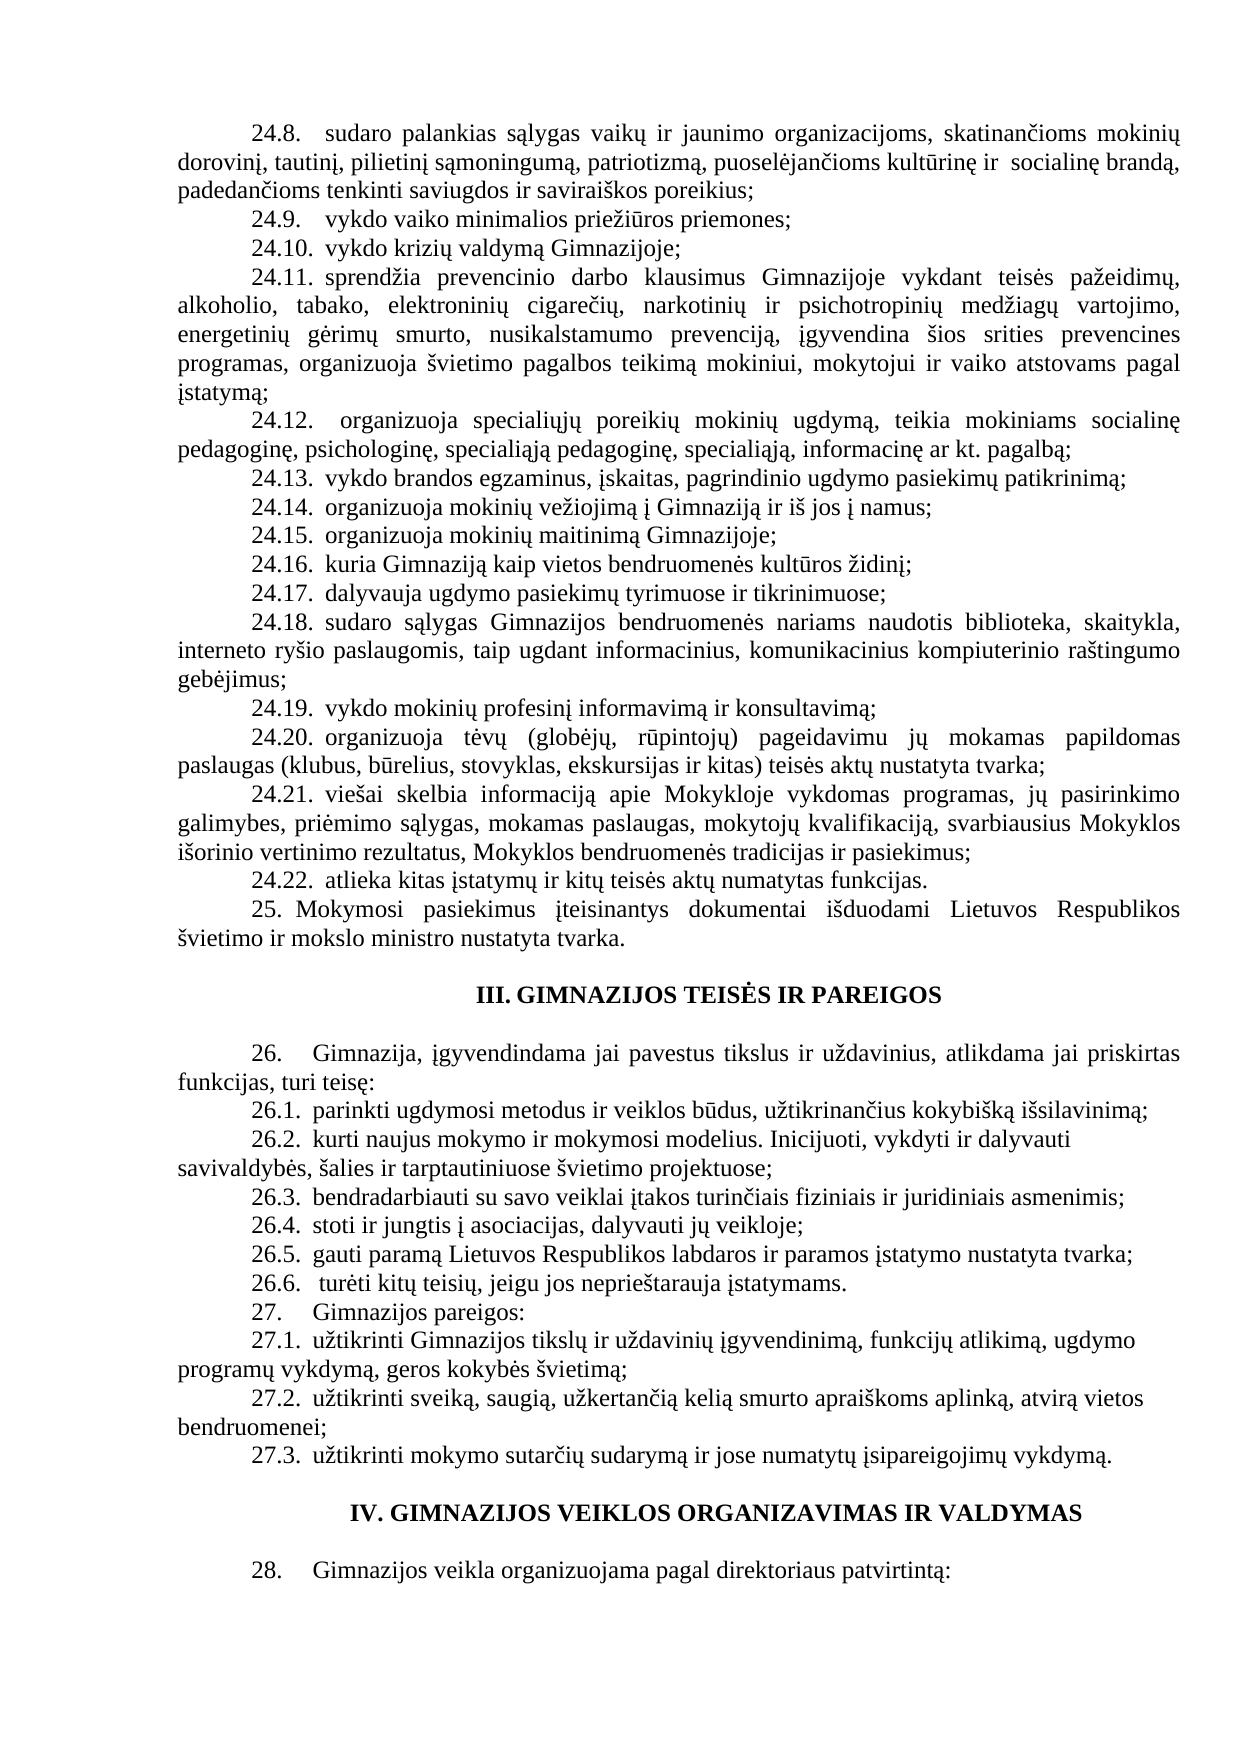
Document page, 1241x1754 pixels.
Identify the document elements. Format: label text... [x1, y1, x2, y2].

text 24.8. sudaro palankias sąlygas vaikų ir jaunimo organizacijoms, skatinančioms mokinių dorovinį, tautinį, pilietinį sąmoningumą, patriotizmą, puoselėjančioms kultūrinę ir socialinę brandą, padedančioms tenkinti saviugdos ir saviraiškos poreikius; [177, 118, 1181, 204]
text 24.13. vykdo brandos egzaminus, įskaitas, pagrindinio ugdymo pasiekimų patikrinimą; [177, 463, 1181, 492]
text 24.20. organizuoja tėvų (globėjų, rūpintojų) pageidavimu jų mokamas papildomas paslaugas (klubus, būrelius, stovyklas, ekskursijas ir kitas) teisės aktų nustatyta tvarka; [177, 722, 1181, 779]
text 26.3. bendradarbiauti su savo veiklai įtakos turinčiais fiziniais ir juridiniais asmenimis; [177, 1182, 1181, 1211]
text 24.10. vykdo krizių valdymą Gimnazijoje; [177, 233, 1181, 262]
text IV. GIMNAZIJOS VEIKLOS ORGANIZAVIMAS IR VALDYMAS [177, 1498, 1181, 1527]
text III. GIMNAZIJOS TEISĖS IR PAREIGOS [177, 981, 1181, 1009]
text 27.2. užtikrinti sveiką, saugią, užkertančią kelią smurto apraiškoms aplinką, atvirą vietos bendruomenei; [177, 1383, 1181, 1441]
text 28. Gimnazijos veikla organizuojama pagal direktoriaus patvirtintą: [177, 1556, 1181, 1584]
text 26.4. stoti ir jungtis į asociacijas, dalyvauti jų veikloje; [177, 1211, 1181, 1239]
text 26.1. parinkti ugdymosi metodus ir veiklos būdus, užtikrinančius kokybišką išsilavinimą; [177, 1096, 1181, 1124]
text 24.11. sprendžia prevencinio darbo klausimus Gimnazijoje vykdant teisės pažeidimų, alkoholio, tabako, elektroninių cigarečių, narkotinių ir psichotropinių medžiagų vartojimo, energetinių gėrimų smurto, nusikalstamumo prevenciją, įgyvendina šios srities prevencines programas, organizuoja švietimo pagalbos teikimą mokiniui, mokytojui ir vaiko atstovams pagal įstatymą; [177, 262, 1181, 406]
text 27.3. užtikrinti mokymo sutarčių sudarymą ir jose numatytų įsipareigojimų vykdymą. [177, 1441, 1181, 1469]
text 24.12. organizuoja specialiųjų poreikių mokinių ugdymą, teikia mokiniams socialinę pedagoginę, psichologinę, specialiąją pedagoginę, specialiąją, informacinę ar kt. pagalbą; [177, 406, 1181, 463]
text 27. Gimnazijos pareigos: [177, 1297, 1181, 1326]
text 24.14. organizuoja mokinių vežiojimą į Gimnaziją ir iš jos į namus; [177, 492, 1181, 521]
text 26.6. turėti kitų teisių, jeigu jos neprieštarauja įstatymams. [177, 1268, 1181, 1297]
text 26.5. gauti paramą Lietuvos Respublikos labdaros ir paramos įstatymo nustatyta tvarka; [177, 1239, 1181, 1268]
text 24.22. atlieka kitas įstatymų ir kitų teisės aktų numatytas funkcijas. [177, 866, 1181, 894]
text 24.16. kuria Gimnaziją kaip vietos bendruomenės kultūros židinį; [177, 549, 1181, 578]
text 24.9. vykdo vaiko minimalios priežiūros priemones; [177, 204, 1181, 233]
text 25. Mokymosi pasiekimus įteisinantys dokumentai išduodami Lietuvos Respublikos švietimo ir mokslo ministro nustatyta tvarka. [177, 894, 1181, 952]
text 24.17. dalyvauja ugdymo pasiekimų tyrimuose ir tikrinimuose; [177, 578, 1181, 607]
text 27.1. užtikrinti Gimnazijos tikslų ir uždavinių įgyvendinimą, funkcijų atlikimą, ugdymo programų vykdymą, geros kokybės švietimą; [177, 1326, 1181, 1383]
text 24.15. organizuoja mokinių maitinimą Gimnazijoje; [177, 521, 1181, 549]
text 24.21. viešai skelbia informaciją apie Mokykloje vykdomas programas, jų pasirinkimo galimybes, priėmimo sąlygas, mokamas paslaugas, mokytojų kvalifikaciją, svarbiausius Mokyklos išorinio vertinimo rezultatus, Mokyklos bendruomenės tradicijas ir pasiekimus; [177, 779, 1181, 866]
text 26. Gimnazija, įgyvendindama jai pavestus tikslus ir uždavinius, atlikdama jai priskirtas funkcijas, turi teisę: [177, 1038, 1181, 1096]
text 24.18. sudaro sąlygas Gimnazijos bendruomenės nariams naudotis biblioteka, skaitykla, interneto ryšio paslaugomis, taip ugdant informacinius, komunikacinius kompiuterinio raštingumo gebėjimus; [177, 607, 1181, 693]
text 26.2. kurti naujus mokymo ir mokymosi modelius. Inicijuoti, vykdyti ir dalyvauti savivaldybės, šalies ir tarptautiniuose švietimo projektuose; [177, 1124, 1181, 1182]
text 24.19. vykdo mokinių profesinį informavimą ir konsultavimą; [177, 693, 1181, 722]
